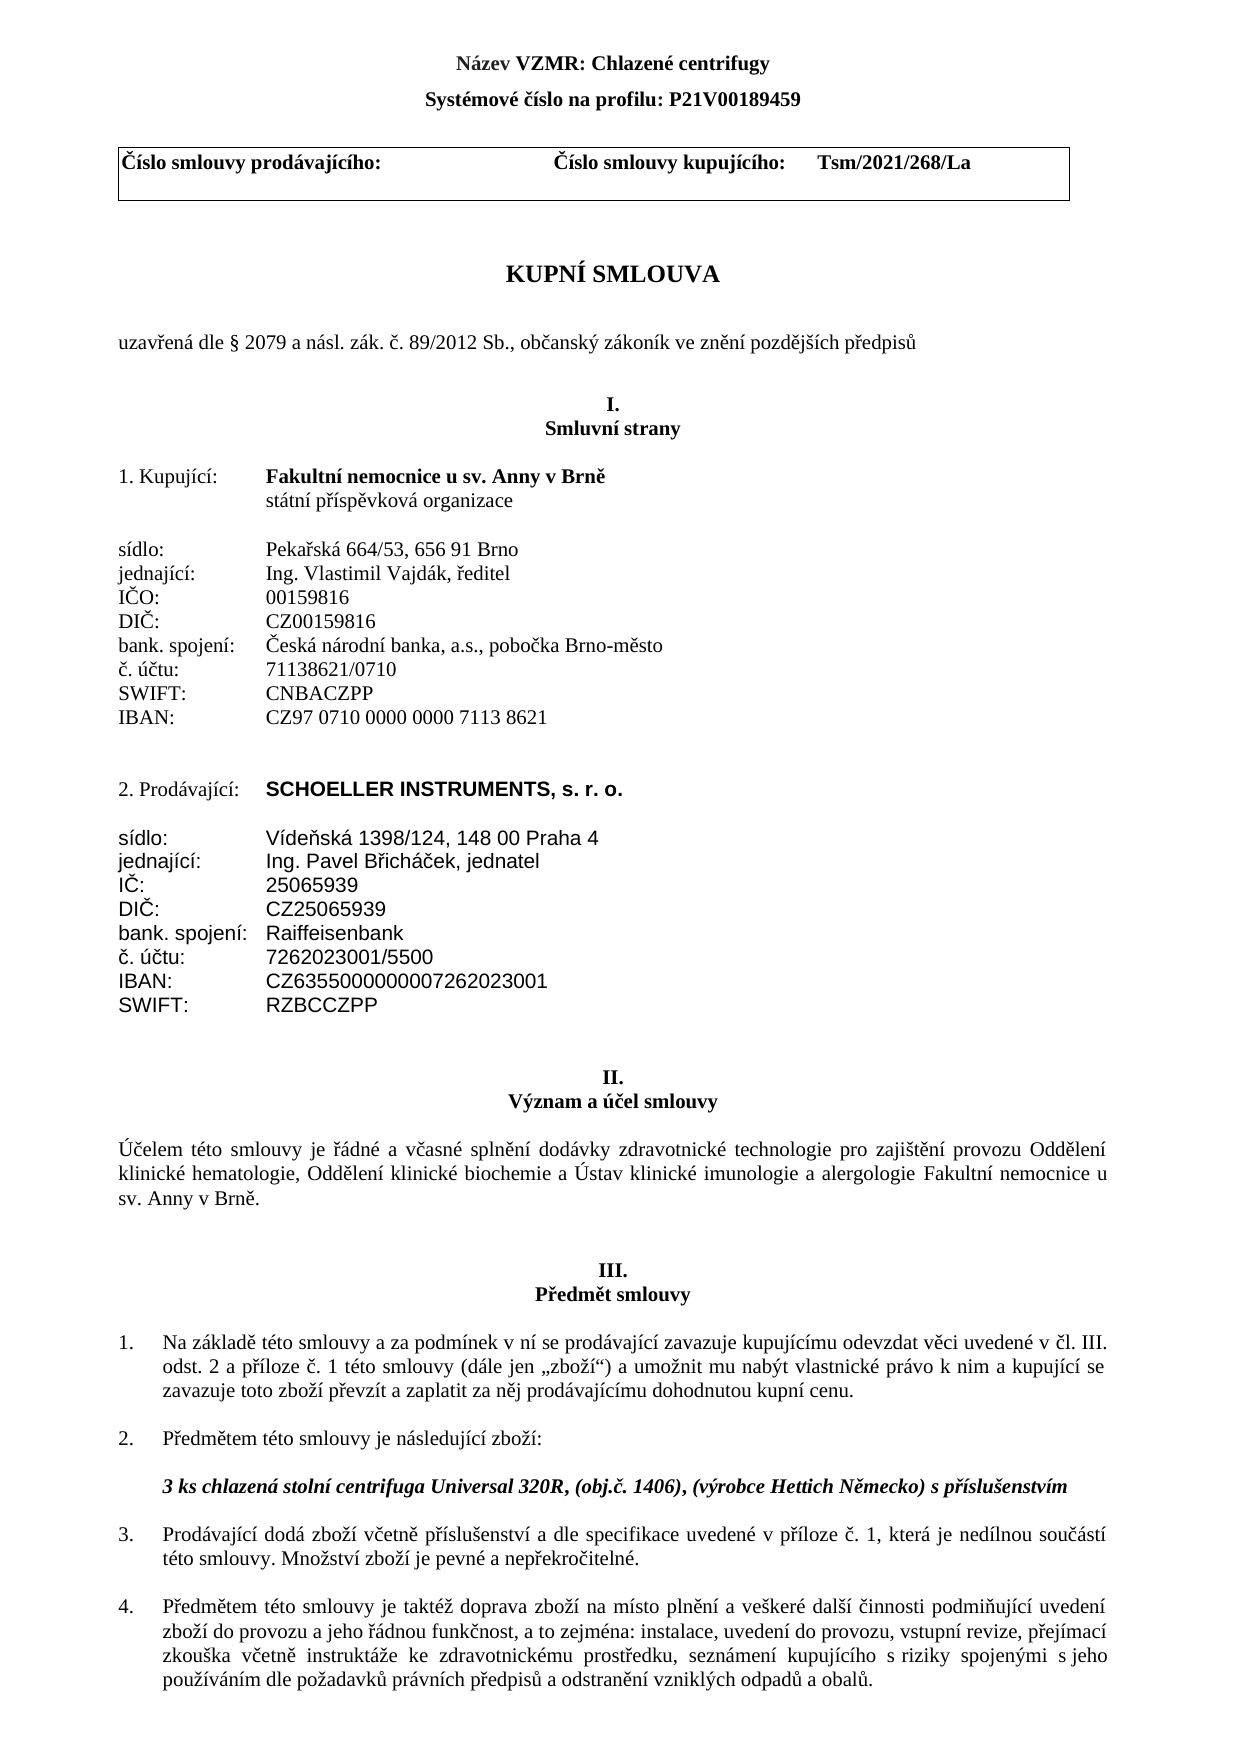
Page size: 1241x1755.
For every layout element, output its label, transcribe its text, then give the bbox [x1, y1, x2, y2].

text II. [118, 1065, 1107, 1089]
text Číslo smlouvy prodávajícího: Číslo smlouvy kupujícího: Tsm/2021/268/La [119, 148, 1069, 200]
text bank. spojení: Česká národní banka, a.s., pobočka Brno-město [118, 633, 1107, 657]
text státní příspěvková organizace [192, 488, 1107, 512]
text č. účtu: 71138621/0710 [118, 657, 1107, 681]
text IBAN: CZ97 0710 0000 0000 7113 8621 [118, 705, 1107, 729]
text IBAN: CZ6355000000007262023001 [118, 969, 1107, 993]
text IČO: 00159816 [118, 585, 1107, 609]
text SWIFT: RZBCCZPP [118, 993, 1107, 1017]
text DIČ: CZ25065939 [118, 897, 1107, 921]
text 2. Prodávající: SCHOELLER INSTRUMENTS, s. r. o. [118, 777, 1107, 801]
text sídlo: Pekařská 664/53, 656 91 Brno [118, 537, 1107, 561]
text jednající: Ing. Vlastimil Vajdák, ředitel [118, 561, 1107, 585]
text I. [118, 392, 1107, 416]
text Význam a účel smlouvy [118, 1089, 1107, 1113]
text KUPNÍ SMLOUVA [118, 259, 1107, 288]
subtitle Smluvní strany [118, 416, 1107, 440]
text 3 ks chlazená stolní centrifuga Universal 320R, (obj.č. 1406), (výrobce Hettich Německo) s příslušenstvím [162, 1474, 1107, 1498]
subtitle Předmět smlouvy [118, 1282, 1107, 1306]
text uzavřená dle § 2079 a násl. zák. č. 89/2012 Sb., občanský zákoník ve znění pozdějších předpisů [118, 329, 1107, 354]
text 1. Kupující: Fakultní nemocnice u sv. Anny v Brně [118, 464, 1107, 488]
text bank. spojení: Raiffeisenbank [118, 921, 1107, 945]
list Na základě této smlouvy a za podmínek v ní se prodávající zavazuje kupujícímu odevzdat věci uvedené v čl. III. odst. 2 a příloze č. 1 této smlouvy (dále jen „zboží“) a umožnit mu nabýt vlastnické právo k nim a kupující se zavazuje toto zboží převzít a zaplatit za něj prodávajícímu dohodnutou kupní cenu. [118, 1330, 1107, 1402]
list Předmětem této smlouvy je následující zboží: [118, 1426, 1107, 1450]
text č. účtu: 7262023001/5500 [118, 945, 1107, 969]
text IČ: 25065939 [118, 873, 1107, 897]
text SWIFT: CNBACZPP [118, 681, 1107, 705]
text DIČ: CZ00159816 [118, 609, 1107, 633]
text Účelem této smlouvy je řádné a včasné splnění dodávky zdravotnické technologie pro zajištění provozu Oddělení klinické hematologie, Oddělení klinické biochemie a Ústav klinické imunologie a alergologie Fakultní nemocnice u sv. Anny v Brně. [118, 1137, 1107, 1209]
text jednající: Ing. Pavel Břicháček, jednatel [118, 849, 1107, 873]
text III. [118, 1258, 1107, 1282]
list Předmětem této smlouvy je taktéž doprava zboží na místo plnění a veškeré další činnosti podmiňující uvedení zboží do provozu a jeho řádnou funkčnost, a to zejména: instalace, uvedení do provozu, vstupní revize, přejímací zkouška včetně instruktáže ke zdravotnickému prostředku, seznámení kupujícího s riziky spojenými s jeho používáním dle požadavků právních předpisů a odstranění vzniklých odpadů a obalů. [118, 1594, 1107, 1691]
text sídlo: Vídeňská 1398/124, 148 00 Praha 4 [118, 825, 1107, 849]
list Prodávající dodá zboží včetně příslušenství a dle specifikace uvedené v příloze č. 1, která je nedílnou součástí této smlouvy. Množství zboží je pevné a nepřekročitelné. [118, 1522, 1107, 1570]
